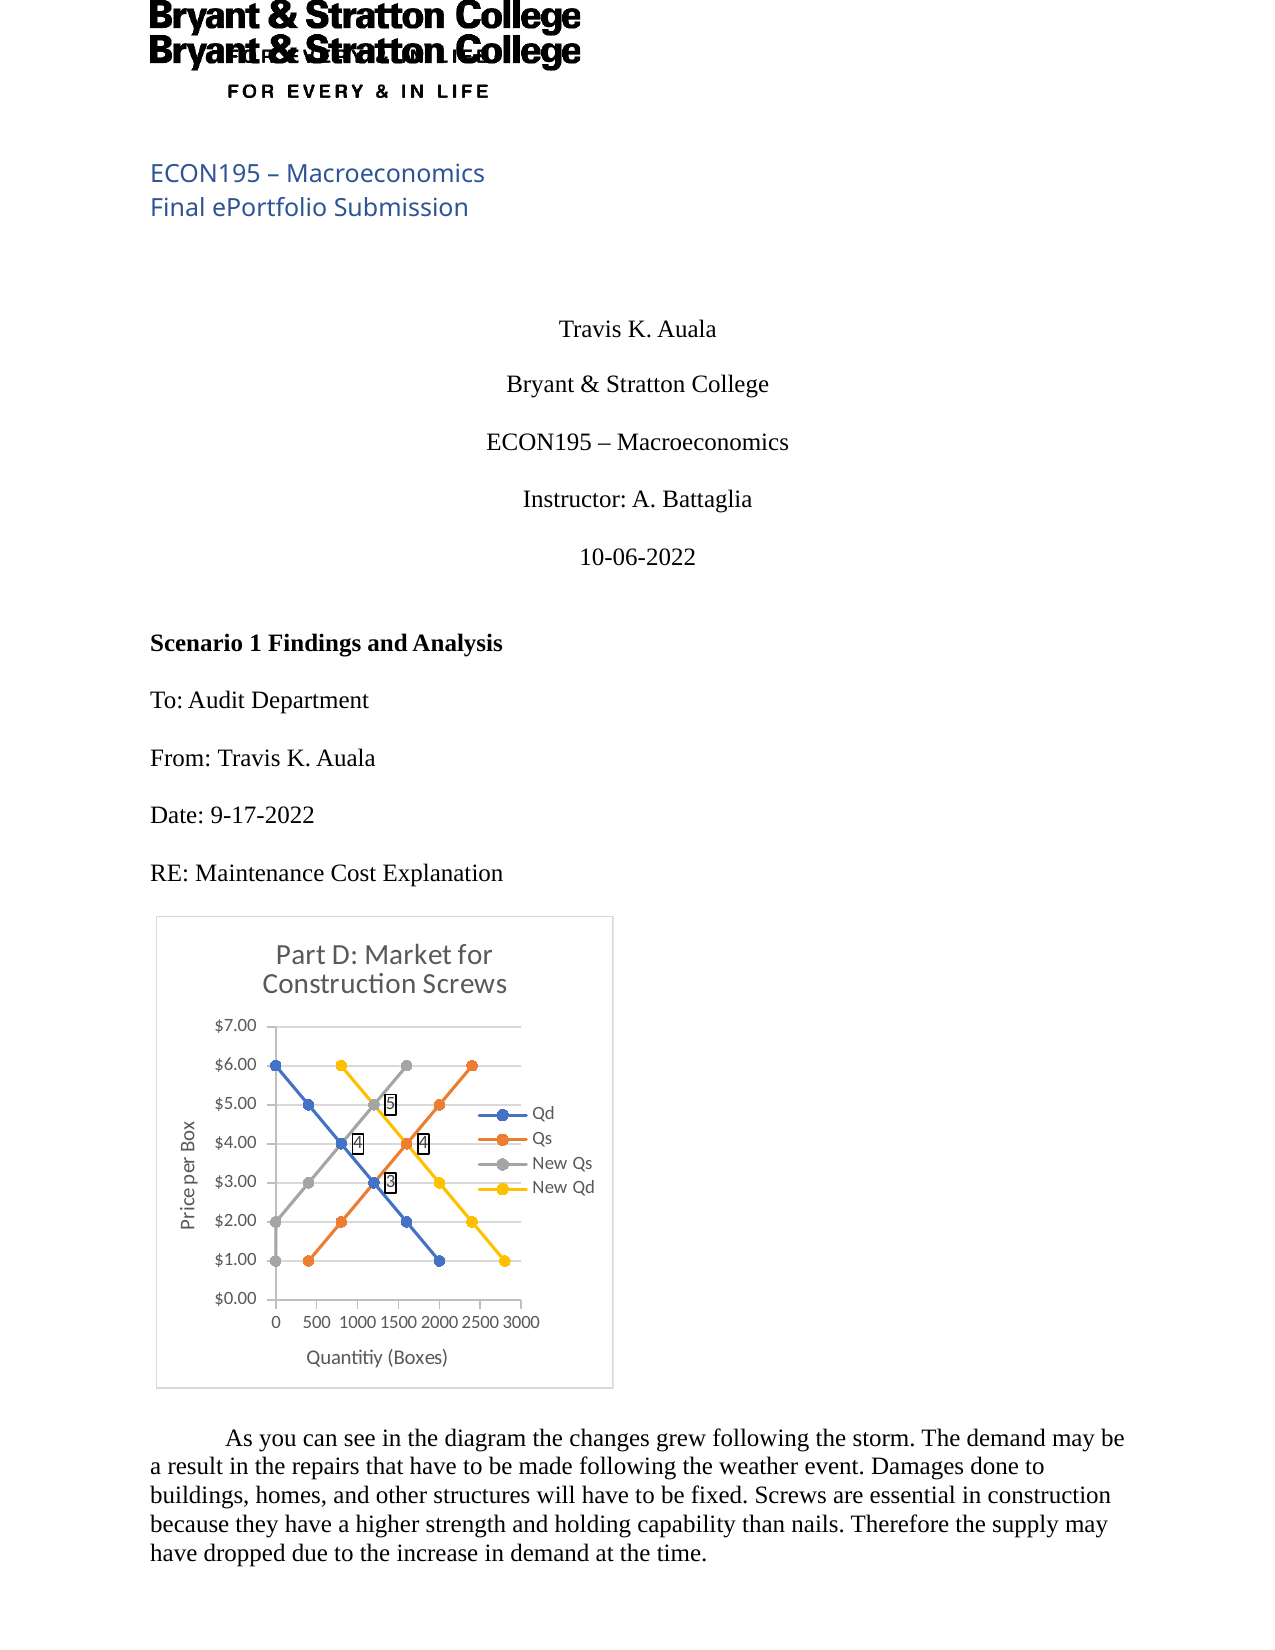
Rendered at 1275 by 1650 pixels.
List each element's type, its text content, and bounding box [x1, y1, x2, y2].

text Instructor: A. Battaglia [150, 484, 1125, 513]
text Date: 9-17-2022 [150, 801, 1125, 829]
text From: Travis K. Auala [150, 743, 1125, 772]
text Travis K. Auala [150, 314, 1125, 343]
text To: Audit Department [150, 686, 1125, 714]
text 10-06-2022 [150, 542, 1125, 571]
subtitle ECON195 – Macroeconomics Final ePortfolio Submission [150, 156, 1125, 224]
text Bryant & Stratton College [150, 369, 1125, 398]
text RE: Maintenance Cost Explanation [150, 858, 1125, 887]
text Scenario 1 Findings and Analysis [150, 628, 1125, 657]
text As you can see in the diagram the changes grew following the storm. The demand may be a result in the repairs that have to be made following the weather event. Damages done to buildings, homes, and other structures will have to be fixed. Screws are essential in construction because they have a higher strength and holding capability than nails. Therefore the supply may have dropped due to the increase in demand at the time. [150, 1423, 1125, 1566]
text ECON195 – Macroeconomics [150, 427, 1125, 456]
